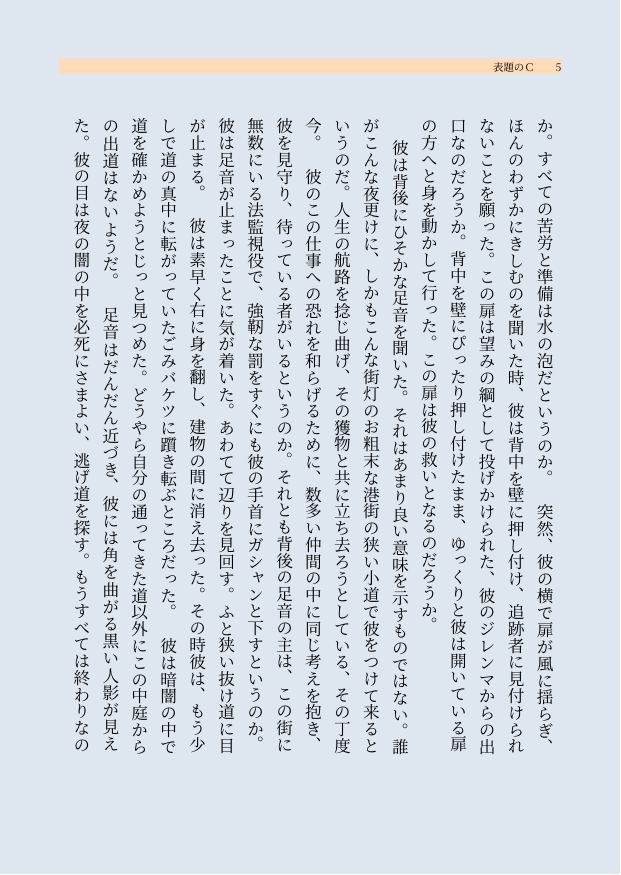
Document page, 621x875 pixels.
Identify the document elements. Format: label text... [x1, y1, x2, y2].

text 彼は背後にひそかな足音を聞いた。それはあまり良い意味を示すものではない。誰がこんな夜更けに、しかもこんな街灯のお粗末な港街の狭い小道で彼をつけて来るというのだ。人生の航路を捻じ曲げ、その獲物と共に立ち去ろうとしている、その丁度今。 彼のこの仕事への恐れを和らげるために、数多い仲間の中に同じ考えを抱き、彼を見守り、待っている者がいるというのか。それとも背後の足音の主は、この街に無数にいる法監視役で、強靭な罰をすぐにも彼の手首にガシャンと下すというのか。彼は足音が止まったことに気が着いた。あわてて辺りを見回す。ふと狭い抜け道に目が止まる。 彼は素早く右に身を翻し、建物の間に消え去った。その時彼は、もう少しで道の真中に転がっていたごみバケツに躓き転ぶところだった。 彼は暗闇の中で道を確かめようとじっと見つめた。どうやら自分の通ってきた道以外にこの中庭からの出道はないようだ。 足音はだんだん近づき、彼には角を曲がる黒い人影が見えた。彼の目は夜の闇の中を必死にさまよい、逃げ道を探す。もうすべては終わりなのか。すべての苦労と準備は水の泡だというのか。 突然、彼の横で扉が風に揺らぎ、ほんのわずかにきしむのを聞いた時、彼は背中を壁に押し付け、追跡者に見付けられないことを願った。この扉は望みの綱として投げかけられた、彼のジレンマからの出口なのだろうか。背中を壁にぴったり押し付けたまま、ゆっくりと彼は開いている扉の方へと身を動かして行った。この扉は彼の救いとなるのだろうか。 [416, 118, 561, 756]
text 彼は背後にひそかな足音を聞いた。それはあまり良い意味を示すものではない。誰がこんな夜更けに、しかもこんな街灯のお粗末な港街の狭い小道で彼をつけて来るというのだ。人生の航路を捻じ曲げ、その獲物と共に立ち去ろうとしている、その丁度今。 彼のこの仕事への恐れを和らげるために、数多い仲間の中に同じ考えを抱き、彼を見守り、待っている者がいるというのか。それとも背後の足音の主は、この街に無数にいる法監視役で、強靭な罰をすぐにも彼の手首にガシャンと下すというのか。彼は足音が止まったことに気が着いた。あわてて辺りを見回す。ふと狭い抜け道に目が止まる。 彼は素早く右に身を翻し、建物の間に消え去った。その時彼は、もう少しで道の真中に転がっていたごみバケツに躓き転ぶところだった。 彼は暗闇の中で道を確かめようとじっと見つめた。どうやら自分の通ってきた道以外にこの中庭からの出道はないようだ。 足音はだんだん近づき、彼には角を曲がる黒い人影が見えた。彼の目は夜の闇の中を必死にさまよい、逃げ道を探す。もうすべては終わりなのか。すべての苦労と準備は水の泡だというのか。 突然、彼の横で扉が風に揺らぎ、ほんのわずかにきしむのを聞いた時、彼は背中を壁に押し付け、追跡者に見付けられないことを願った。この扉は望みの綱として投げかけられた、彼のジレンマからの出口なのだろうか。背中を壁にぴったり押し付けたまま、ゆっくりと彼は開いている扉の方へと身を動かして行った。この扉は彼の救いとなるのだろうか。本文サンプルテキスト [69, 118, 416, 756]
